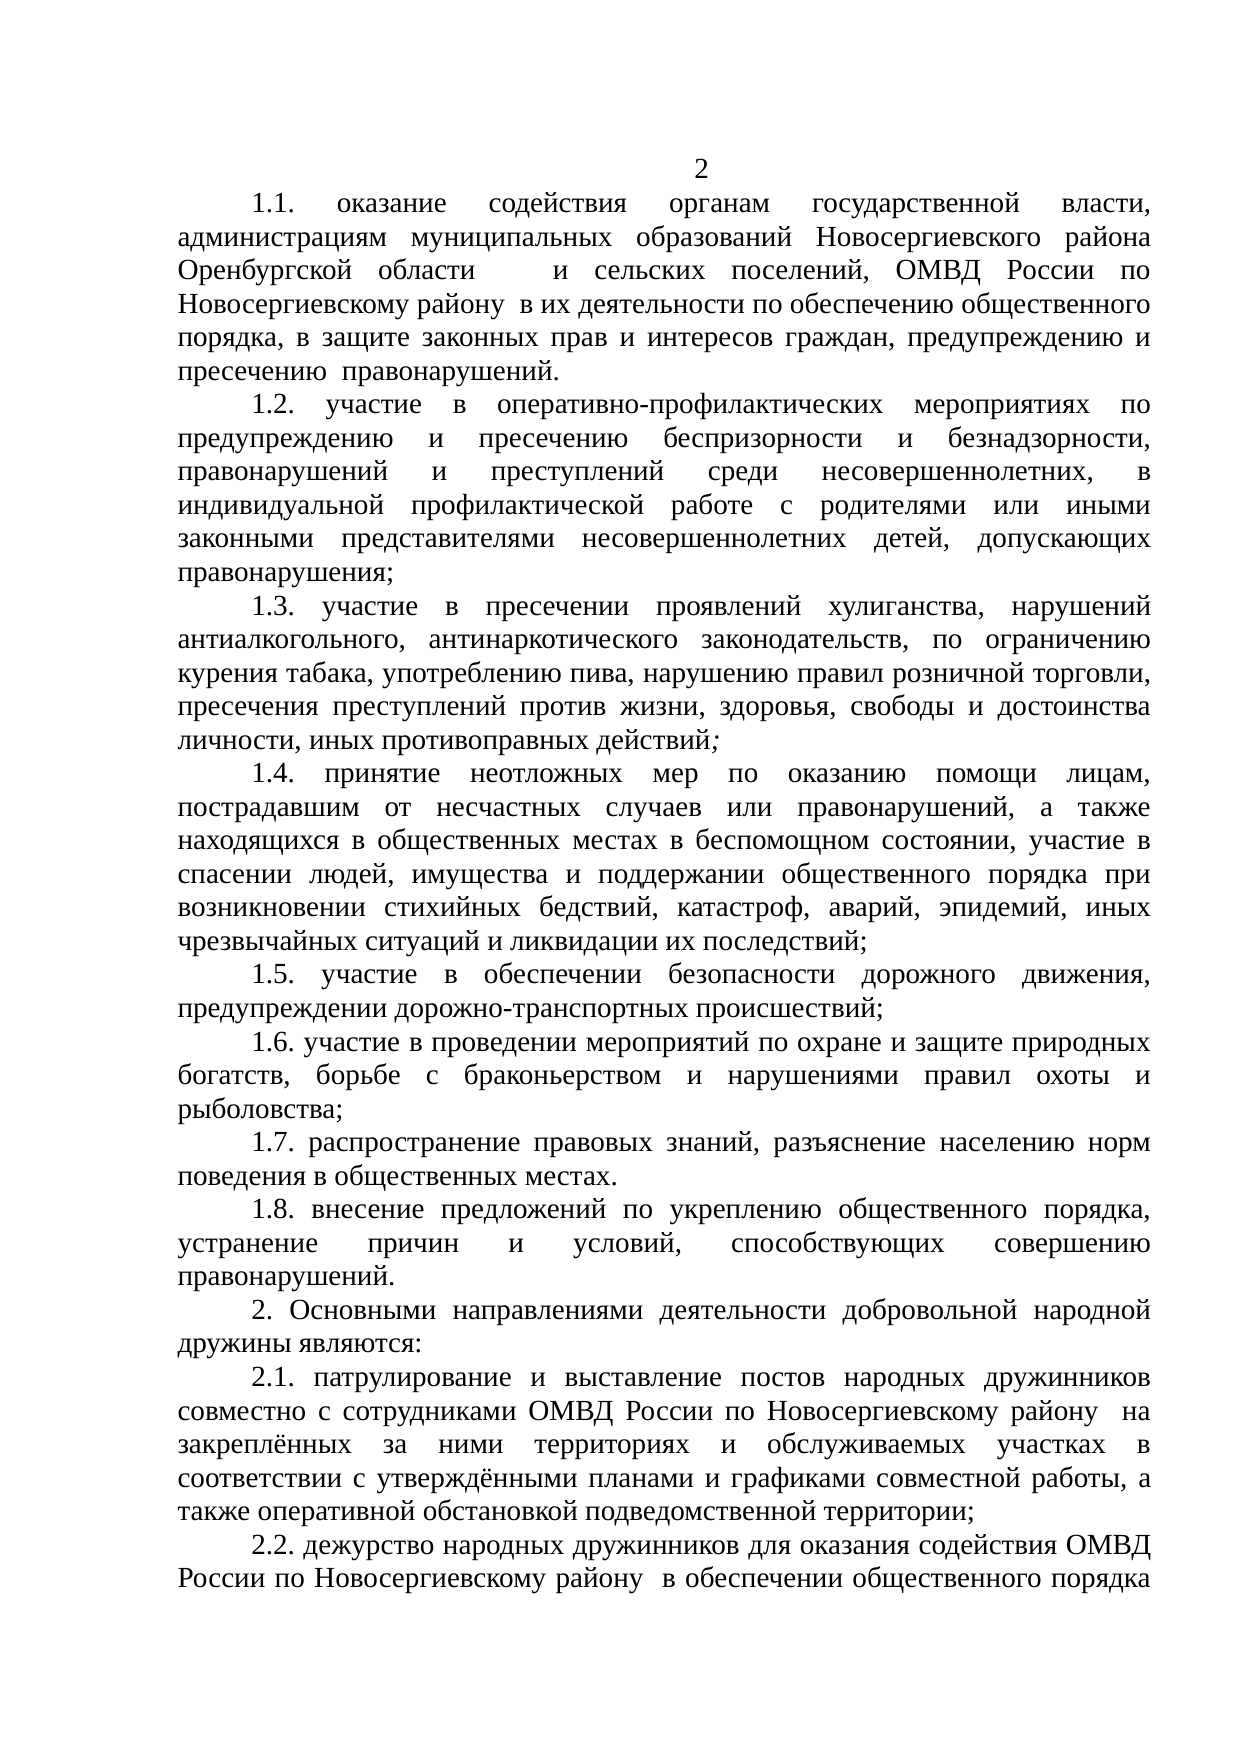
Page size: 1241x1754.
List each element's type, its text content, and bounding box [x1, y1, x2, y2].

text 1.2. участие в оперативно-профилактических мероприятиях по предупреждению и пресечению беспризорности и безнадзорности, правонарушений и преступлений среди несовершеннолетних, в индивидуальной профилактической работе с родителями или иными законными представителями несовершеннолетних детей, допускающих правонарушения; [177, 386, 1152, 588]
text 1.5. участие в обеспечении безопасности дорожного движения, предупреждении дорожно-транспортных происшествий; [177, 957, 1152, 1024]
text 2.1. патрулирование и выставление постов народных дружинников совместно с сотрудниками ОМВД России по Новосергиевскому району на закреплённых за ними территориях и обслуживаемых участках в соответствии с утверждёнными планами и графиками совместной работы, а также оперативной обстановкой подведомственной территории; [177, 1359, 1152, 1527]
text 1.4. принятие неотложных мер по оказанию помощи лицам, пострадавшим от несчастных случаев или правонарушений, а также находящихся в общественных местах в беспомощном состоянии, участие в спасении людей, имущества и поддержании общественного порядка при возникновении стихийных бедствий, катастроф, аварий, эпидемий, иных чрезвычайных ситуаций и ликвидации их последствий; [177, 755, 1152, 957]
text 2.2. дежурство народных дружинников для оказания содействия ОМВД России по Новосергиевскому району в обеспечении общественного порядка [177, 1527, 1152, 1594]
text 1.6. участие в проведении мероприятий по охране и защите природных богатств, борьбе с браконьерством и нарушениями правил охоты и рыболовства; [177, 1024, 1152, 1124]
text 1.7. распространение правовых знаний, разъяснение населению норм поведения в общественных местах. [177, 1124, 1152, 1191]
text 2 [177, 152, 1152, 185]
text 1.3. участие в пресечении проявлений хулиганства, нарушений антиалкогольного, антинаркотического законодательств, по ограничению курения табака, употреблению пива, нарушению правил розничной торговли, пресечения преступлений против жизни, здоровья, свободы и достоинства личности, иных противоправных действий; [177, 588, 1152, 755]
text 2. Основными направлениями деятельности добровольной народной дружины являются: [177, 1292, 1152, 1359]
text 1.8. внесение предложений по укреплению общественного порядка, устранение причин и условий, способствующих совершению правонарушений. [177, 1191, 1152, 1292]
text 1.1. оказание содействия органам государственной власти, администрациям муниципальных образований Новосергиевского района Оренбургской области и сельских поселений, ОМВД России по Новосергиевскому району в их деятельности по обеспечению общественного порядка, в защите законных прав и интересов граждан, предупреждению и пресечению правонарушений. [177, 185, 1152, 386]
